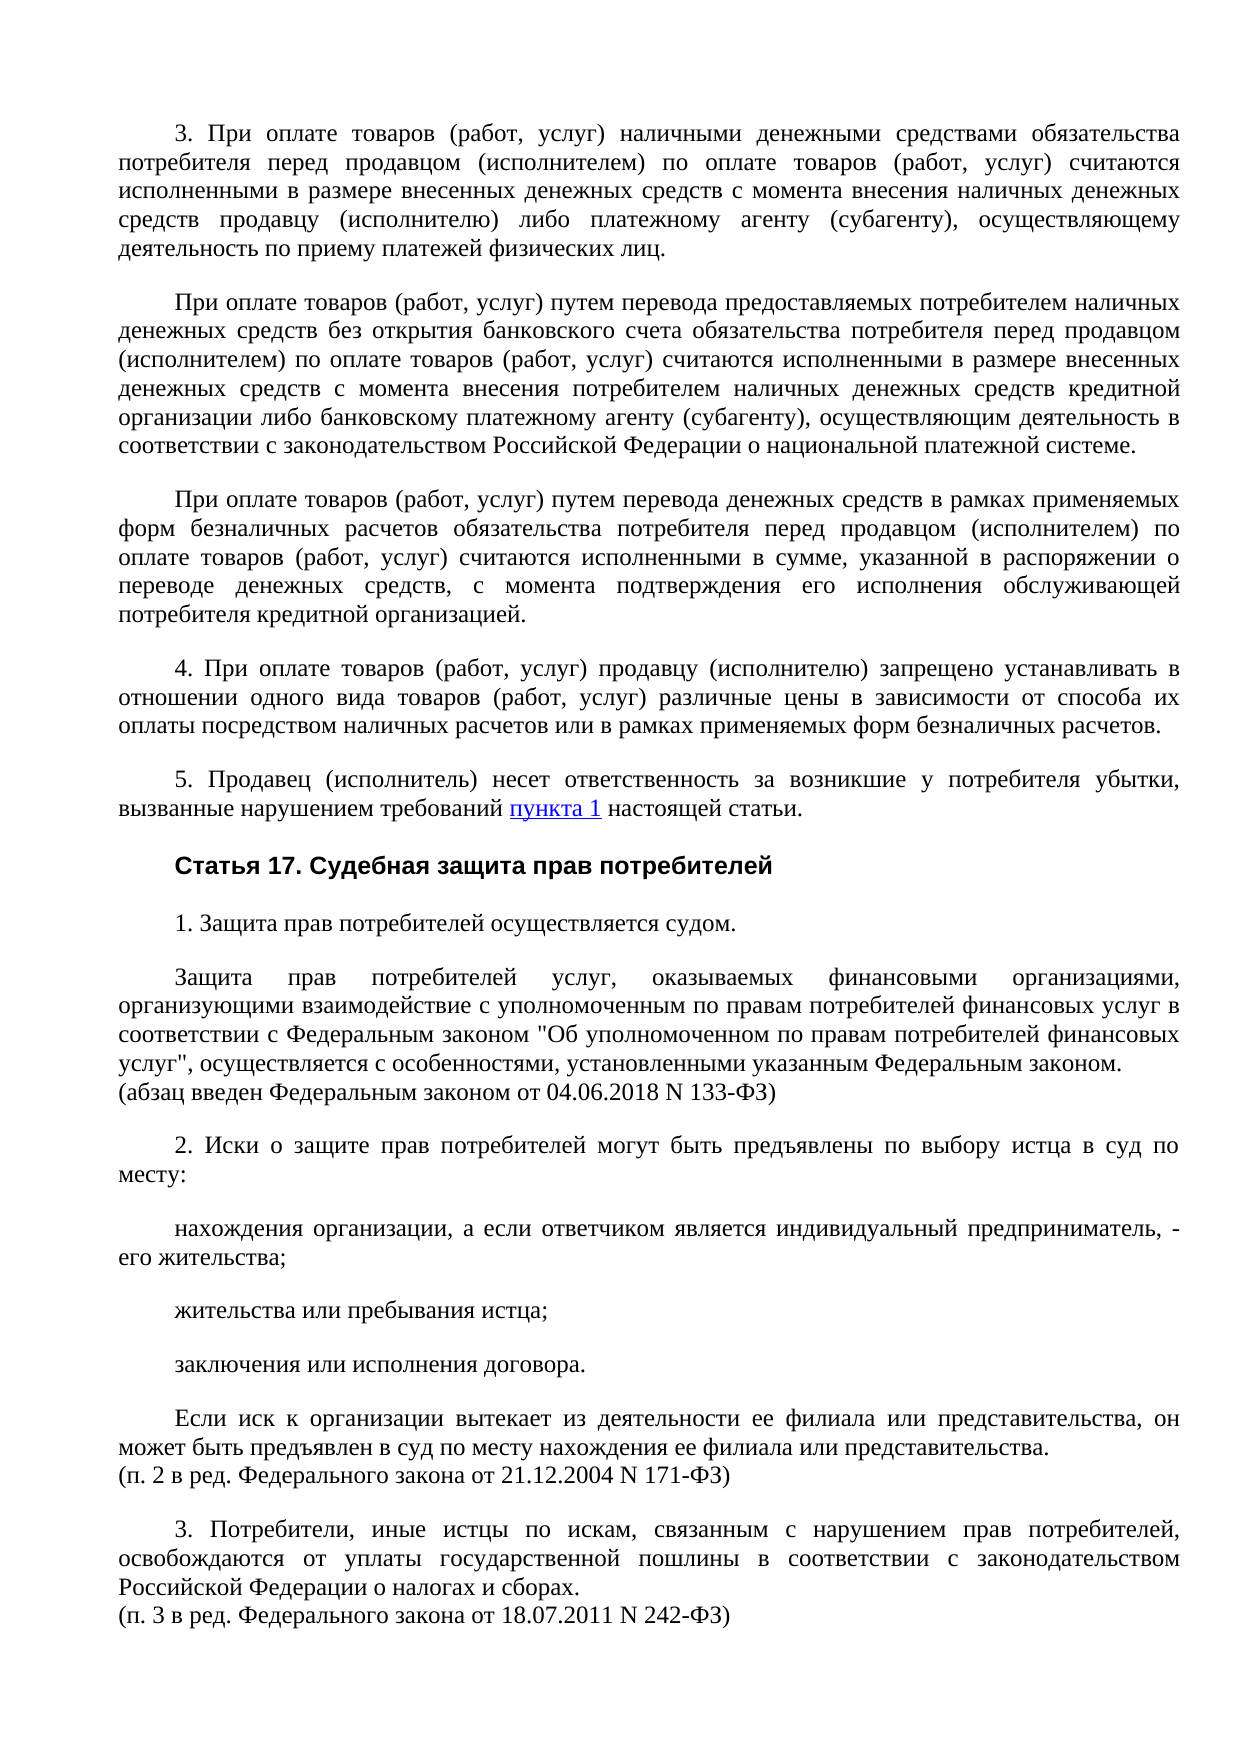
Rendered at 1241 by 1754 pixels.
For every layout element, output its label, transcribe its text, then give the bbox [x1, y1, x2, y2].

text При оплате товаров (работ, услуг) путем перевода предоставляемых потребителем наличных денежных средств без открытия банковского счета обязательства потребителя перед продавцом (исполнителем) по оплате товаров (работ, услуг) считаются исполненными в размере внесенных денежных средств с момента внесения потребителем наличных денежных средств кредитной организации либо банковскому платежному агенту (субагенту), осуществляющим деятельность в соответствии с законодательством Российской Федерации о национальной платежной системе. [118, 287, 1181, 459]
text При оплате товаров (работ, услуг) путем перевода денежных средств в рамках применяемых форм безналичных расчетов обязательства потребителя перед продавцом (исполнителем) по оплате товаров (работ, услуг) считаются исполненными в сумме, указанной в распоряжении о переводе денежных средств, с момента подтверждения его исполнения обслуживающей потребителя кредитной организацией. [118, 484, 1181, 628]
text 1. Защита прав потребителей осуществляется судом. [118, 908, 1181, 937]
text жительства или пребывания истца; [118, 1296, 1181, 1324]
text (п. 2 в ред. Федерального закона от 21.12.2004 N 171-ФЗ) [118, 1461, 1181, 1489]
text Если иск к организации вытекает из деятельности ее филиала или представительства, он может быть предъявлен в суд по месту нахождения ее филиала или представительства. [118, 1403, 1181, 1461]
text заключения или исполнения договора. [118, 1349, 1181, 1378]
text 4. При оплате товаров (работ, услуг) продавцу (исполнителю) запрещено устанавливать в отношении одного вида товаров (работ, услуг) различные цены в зависимости от способа их оплаты посредством наличных расчетов или в рамках применяемых форм безналичных расчетов. [118, 653, 1181, 739]
text (п. 3 в ред. Федерального закона от 18.07.2011 N 242-ФЗ) [118, 1601, 1181, 1629]
text нахождения организации, а если ответчиком является индивидуальный предприниматель, - его жительства; [118, 1213, 1181, 1271]
text 5. Продавец (исполнитель) несет ответственность за возникшие у потребителя убытки, вызванные нарушением требований пункта 1 настоящей статьи. [118, 764, 1181, 822]
text (абзац введен Федеральным законом от 04.06.2018 N 133-ФЗ) [118, 1077, 1181, 1106]
text Защита прав потребителей услуг, оказываемых финансовыми организациями, организующими взаимодействие с уполномоченным по правам потребителей финансовых услуг в соответствии с Федеральным законом "Об уполномоченном по правам потребителей финансовых услуг", осуществляется с особенностями, установленными указанным Федеральным законом. [118, 962, 1181, 1077]
title Статья 17. Судебная защита прав потребителей [118, 851, 1181, 879]
text 3. При оплате товаров (работ, услуг) наличными денежными средствами обязательства потребителя перед продавцом (исполнителем) по оплате товаров (работ, услуг) считаются исполненными в размере внесенных денежных средств с момента внесения наличных денежных средств продавцу (исполнителю) либо платежному агенту (субагенту), осуществляющему деятельность по приему платежей физических лиц. [118, 118, 1181, 262]
text 2. Иски о защите прав потребителей могут быть предъявлены по выбору истца в суд по месту: [118, 1131, 1181, 1188]
text 3. Потребители, иные истцы по искам, связанным с нарушением прав потребителей, освобождаются от уплаты государственной пошлины в соответствии с законодательством Российской Федерации о налогах и сборах. [118, 1514, 1181, 1601]
